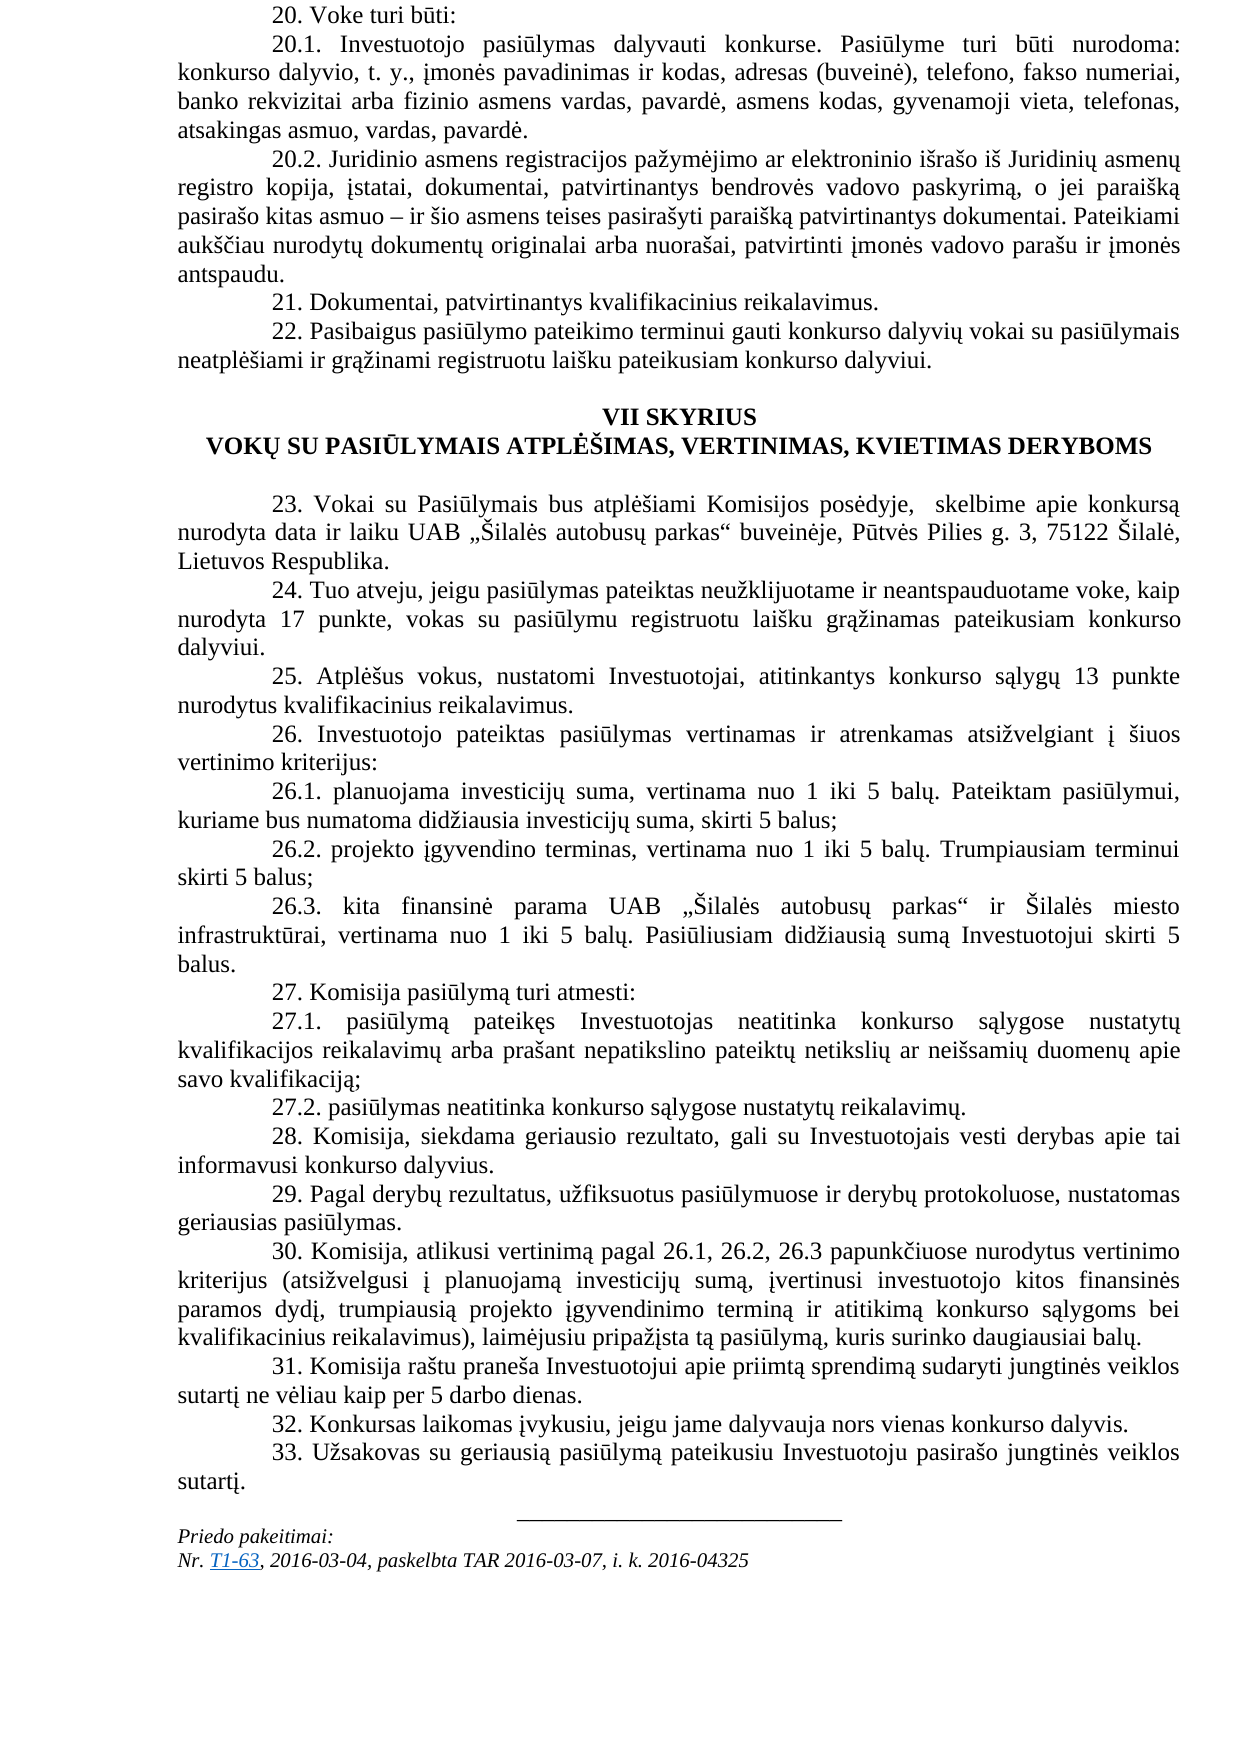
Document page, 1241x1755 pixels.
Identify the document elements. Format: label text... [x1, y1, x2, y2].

text 21. Dokumentai, patvirtinantys kvalifikacinius reikalavimus. [177, 287, 1181, 316]
text 32. Konkursas laikomas įvykusiu, jeigu jame dalyvauja nors vienas konkurso dalyvis. [177, 1409, 1181, 1437]
text 20. Voke turi būti: [177, 0, 1181, 29]
text 26.3. kita finansinė parama UAB „Šilalės autobusų parkas“ ir Šilalės miesto infrastruktūrai, vertinama nuo 1 iki 5 balų. Pasiūliusiam didžiausią sumą Investuotojui skirti 5 balus. [177, 891, 1181, 977]
text 27.2. pasiūlymas neatitinka konkurso sąlygose nustatytų reikalavimų. [177, 1092, 1181, 1121]
text 26.2. projekto įgyvendino terminas, vertinama nuo 1 iki 5 balų. Trumpiausiam terminui skirti 5 balus; [177, 834, 1181, 891]
text 30. Komisija, atlikusi vertinimą pagal 26.1, 26.2, 26.3 papunkčiuose nurodytus vertinimo kriterijus (atsižvelgusi į planuojamą investicijų sumą, įvertinusi investuotojo kitos finansinės paramos dydį, trumpiausią projekto įgyvendinimo terminą ir atitikimą konkurso sąlygoms bei kvalifikacinius reikalavimus), laimėjusiu pripažįsta tą pasiūlymą, kuris surinko daugiausiai balų. [177, 1236, 1181, 1351]
text 24. Tuo atveju, jeigu pasiūlymas pateiktas neužklijuotame ir neantspauduotame voke, kaip nurodyta 17 punkte, vokas su pasiūlymu registruotu laišku grąžinamas pateikusiam konkurso dalyviui. [177, 575, 1181, 661]
text VOKŲ SU PASIŪLYMAIS ATPLĖŠIMAS, VERTINIMAS, KVIETIMAS DERYBOMS [177, 431, 1181, 460]
text 20.1. Investuotojo pasiūlymas dalyvauti konkurse. Pasiūlyme turi būti nurodoma: konkurso dalyvio, t. y., įmonės pavadinimas ir kodas, adresas (buveinė), telefono, fakso numeriai, banko rekvizitai arba fizinio asmens vardas, pavardė, asmens kodas, gyvenamoji vieta, telefonas, atsakingas asmuo, vardas, pavardė. [177, 29, 1181, 144]
text 28. Komisija, siekdama geriausio rezultato, gali su Investuotojais vesti derybas apie tai informavusi konkurso dalyvius. [177, 1121, 1181, 1179]
text 31. Komisija raštu praneša Investuotojui apie priimtą sprendimą sudaryti jungtinės veiklos sutartį ne vėliau kaip per 5 darbo dienas. [177, 1351, 1181, 1409]
text 27. Komisija pasiūlymą turi atmesti: [177, 977, 1181, 1006]
text 33. Užsakovas su geriausią pasiūlymą pateikusiu Investuotoju pasirašo jungtinės veiklos sutartį. [177, 1437, 1181, 1495]
text 29. Pagal derybų rezultatus, užfiksuotus pasiūlymuose ir derybų protokoluose, nustatomas geriausias pasiūlymas. [177, 1179, 1181, 1236]
text 26. Investuotojo pateiktas pasiūlymas vertinamas ir atrenkamas atsižvelgiant į šiuos vertinimo kriterijus: [177, 719, 1181, 776]
text 27.1. pasiūlymą pateikęs Investuotojas neatitinka konkurso sąlygose nustatytų kvalifikacijos reikalavimų arba prašant nepatikslino pateiktų netikslių ar neišsamių duomenų apie savo kvalifikaciją; [177, 1006, 1181, 1092]
text 23. Vokai su Pasiūlymais bus atplėšiami Komisijos posėdyje, skelbime apie konkursą nurodyta data ir laiku UAB „Šilalės autobusų parkas“ buveinėje, Pūtvės Pilies g. 3, 75122 Šilalė, Lietuvos Respublika. [177, 489, 1181, 575]
text 25. Atplėšus vokus, nustatomi Investuotojai, atitinkantys konkurso sąlygų 13 punkte nurodytus kvalifikacinius reikalavimus. [177, 661, 1181, 719]
text 20.2. Juridinio asmens registracijos pažymėjimo ar elektroninio išrašo iš Juridinių asmenų registro kopija, įstatai, dokumentai, patvirtinantys bendrovės vadovo paskyrimą, o jei paraišką pasirašo kitas asmuo – ir šio asmens teises pasirašyti paraišką patvirtinantys dokumentai. Pateikiami aukščiau nurodytų dokumentų originalai arba nuorašai, patvirtinti įmonės vadovo parašu ir įmonės antspaudu. [177, 144, 1181, 287]
text Nr. T1-63, 2016-03-04, paskelbta TAR 2016-03-07, i. k. 2016-04325 [177, 1548, 1181, 1572]
text __________________________ [177, 1495, 1181, 1524]
text 26.1. planuojama investicijų suma, vertinama nuo 1 iki 5 balų. Pateiktam pasiūlymui, kuriame bus numatoma didžiausia investicijų suma, skirti 5 balus; [177, 776, 1181, 834]
text VII SKYRIUS [177, 402, 1181, 431]
text Priedo pakeitimai: [177, 1524, 1181, 1548]
text 22. Pasibaigus pasiūlymo pateikimo terminui gauti konkurso dalyvių vokai su pasiūlymais neatplėšiami ir grąžinami registruotu laišku pateikusiam konkurso dalyviui. [177, 316, 1181, 374]
